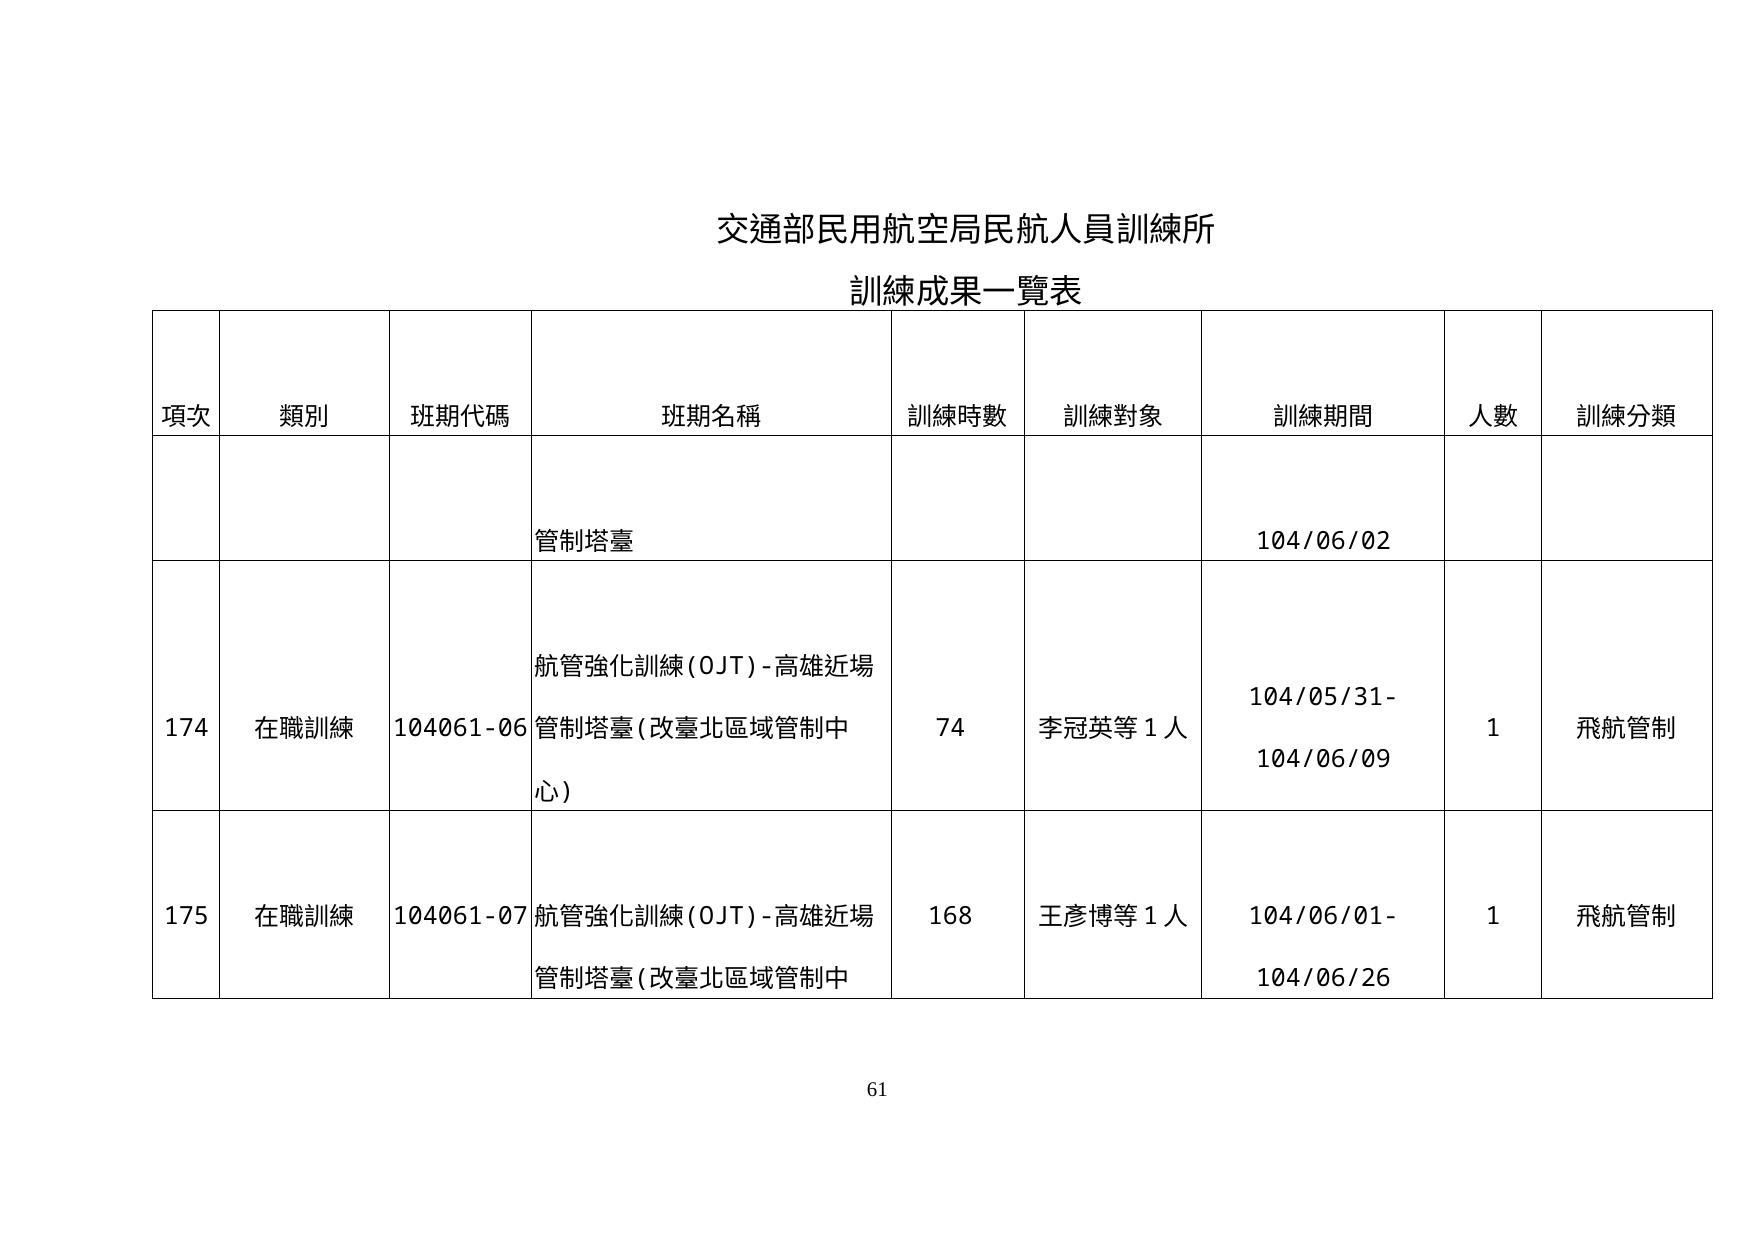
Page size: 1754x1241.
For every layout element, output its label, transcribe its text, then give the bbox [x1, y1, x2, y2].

table_cell 在職訓練 [220, 561, 389, 810]
table_cell 飛航管制 [1542, 811, 1712, 998]
table_cell 174 [153, 561, 219, 810]
table_cell 訓練期間 [1202, 311, 1444, 435]
table_cell 在職訓練 [220, 811, 389, 998]
table_header [153, 185, 219, 248]
table_cell [1542, 436, 1712, 560]
table_cell 訓練分類 [1542, 311, 1712, 435]
table_cell 訓練時數 [892, 311, 1024, 435]
table_cell [1025, 436, 1201, 560]
table_cell 類別 [220, 311, 389, 435]
table_cell 項次 [153, 311, 219, 435]
table_cell 王彥博等1人 [1025, 811, 1201, 998]
table_header 交通部民用航空局民航人員訓練所 [220, 185, 1712, 248]
table_cell [153, 248, 219, 310]
table_cell 104/06/02 [1202, 436, 1444, 560]
table_cell [1445, 436, 1541, 560]
table_cell 航管強化訓練(OJT)-高雄近場管制塔臺(改臺北區域管制中心) [532, 561, 891, 810]
table_cell 班期代碼 [390, 311, 531, 435]
table_cell 104061-07 [390, 811, 531, 998]
table_cell 74 [892, 561, 1024, 810]
table_cell 人數 [1445, 311, 1541, 435]
table_cell 104061-06 [390, 561, 531, 810]
table_cell 班期名稱 [532, 311, 891, 435]
table_cell [153, 436, 219, 560]
table_cell [892, 436, 1024, 560]
table_cell [390, 436, 531, 560]
table_cell 訓練對象 [1025, 311, 1201, 435]
table_cell 175 [153, 811, 219, 998]
table_cell 104/06/01-104/06/26 [1202, 811, 1444, 998]
table_cell 104/05/31-104/06/09 [1202, 561, 1444, 810]
table_cell 航管強化訓練(OJT)-高雄近場管制塔臺(改臺北區域管制中 [532, 811, 891, 998]
table_cell [220, 436, 389, 560]
table_cell 訓練成果一覽表 [220, 248, 1712, 310]
table_cell 168 [892, 811, 1024, 998]
table_cell 管制塔臺 [532, 436, 891, 560]
table_cell 李冠英等1人 [1025, 561, 1201, 810]
table_cell 1 [1445, 811, 1541, 998]
table_cell 1 [1445, 561, 1541, 810]
table_cell 飛航管制 [1542, 561, 1712, 810]
